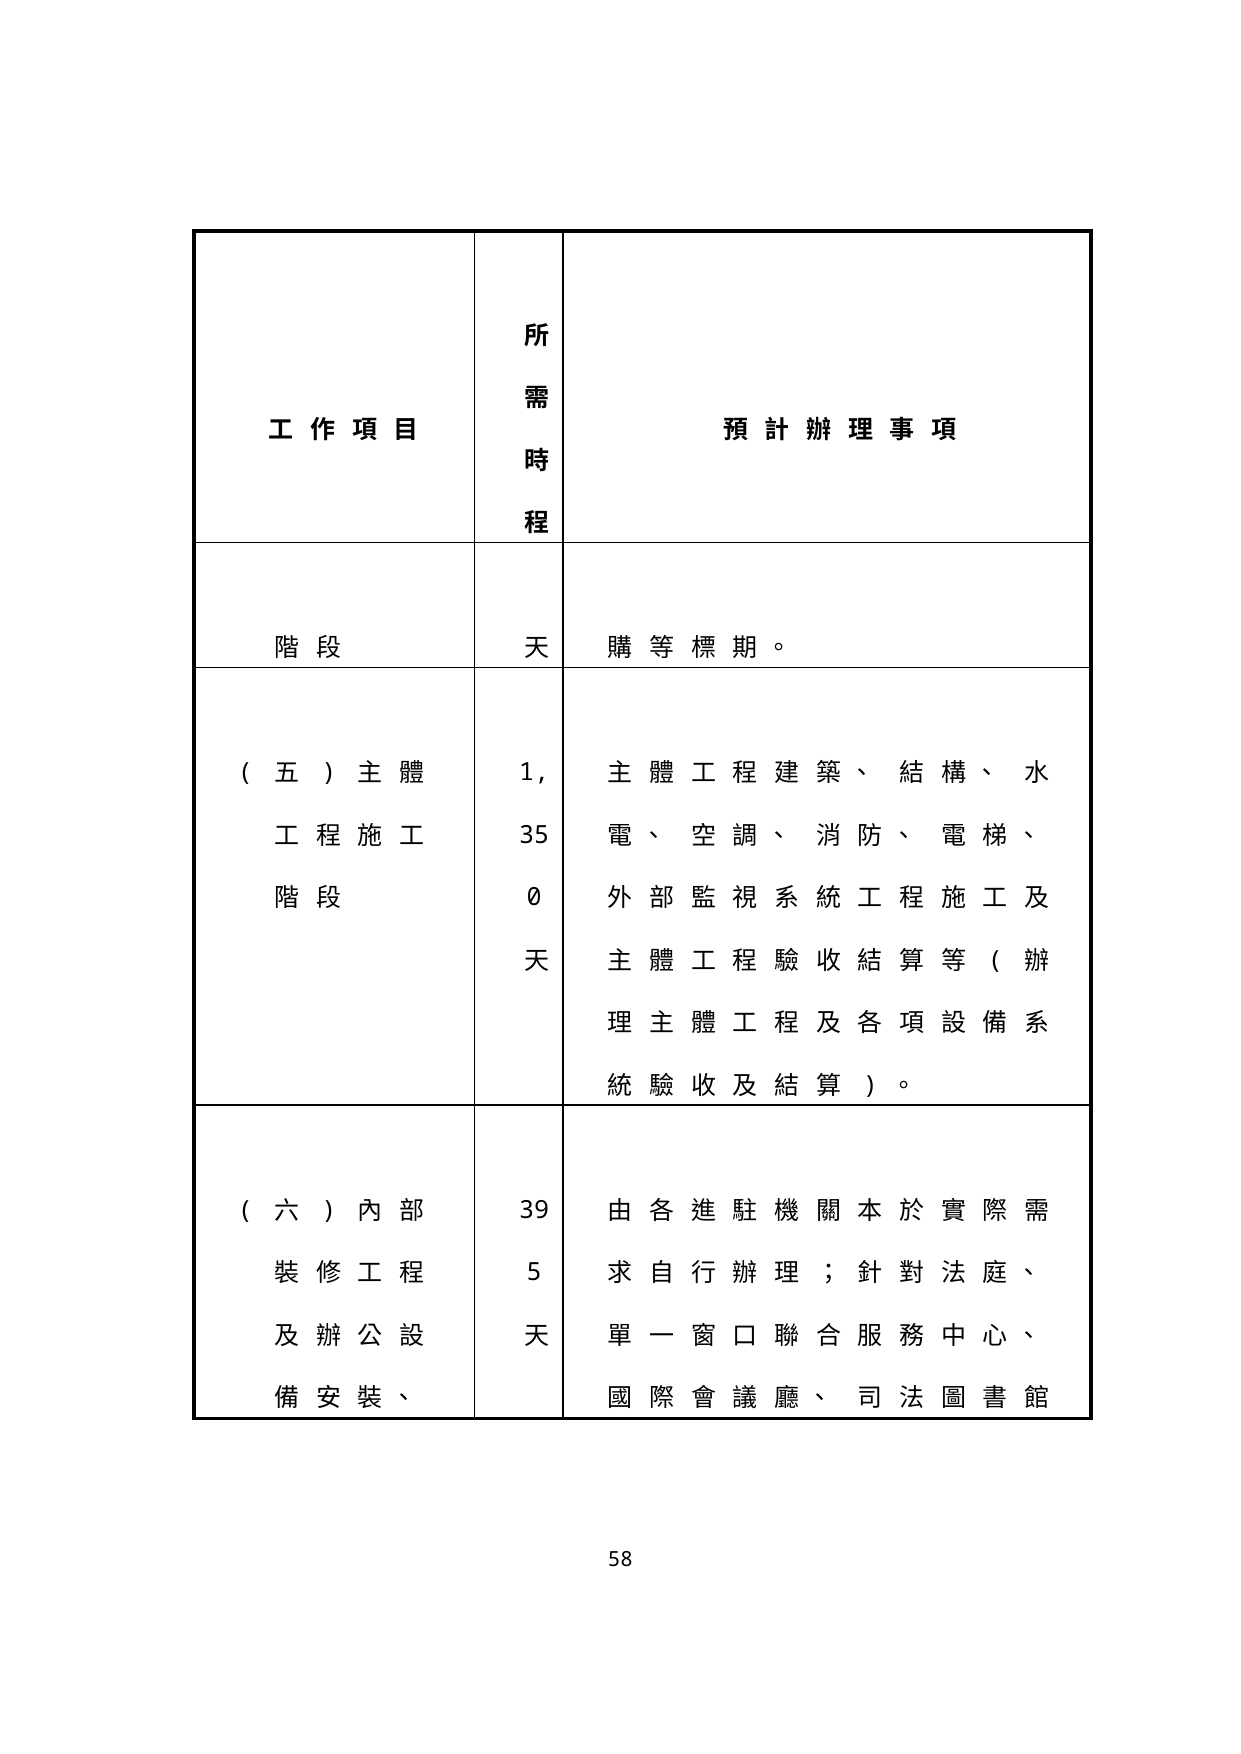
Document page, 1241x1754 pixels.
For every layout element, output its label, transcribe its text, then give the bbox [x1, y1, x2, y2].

table_cell 階段 [196, 543, 474, 667]
table_header 工作項目 [196, 233, 474, 542]
table_cell 1,350天 [475, 668, 562, 1104]
table_cell 天 [475, 543, 562, 667]
table_cell 主體工程建築、結構、水電、空調、消防、電梯、外部監視系統工程施工及主體工程驗收結算等(辦理主體工程及各項設備系統驗收及結算)。 [564, 668, 1089, 1104]
table_cell 購等標期。 [564, 543, 1089, 667]
table_header 預計辦理事項 [564, 233, 1089, 542]
table_cell (六)內部裝修工程及辦公設備安裝、 [196, 1106, 474, 1417]
table_cell 395天 [475, 1106, 562, 1417]
table_header 所需 時程 [475, 233, 562, 542]
table_cell 由各進駐機關本於實際需求自行辦理；針對法庭、單一窗口聯合服務中心、國際會議廳、司法圖書館 [564, 1106, 1089, 1417]
table_cell (五)主體工程施工階段 [196, 668, 474, 1104]
